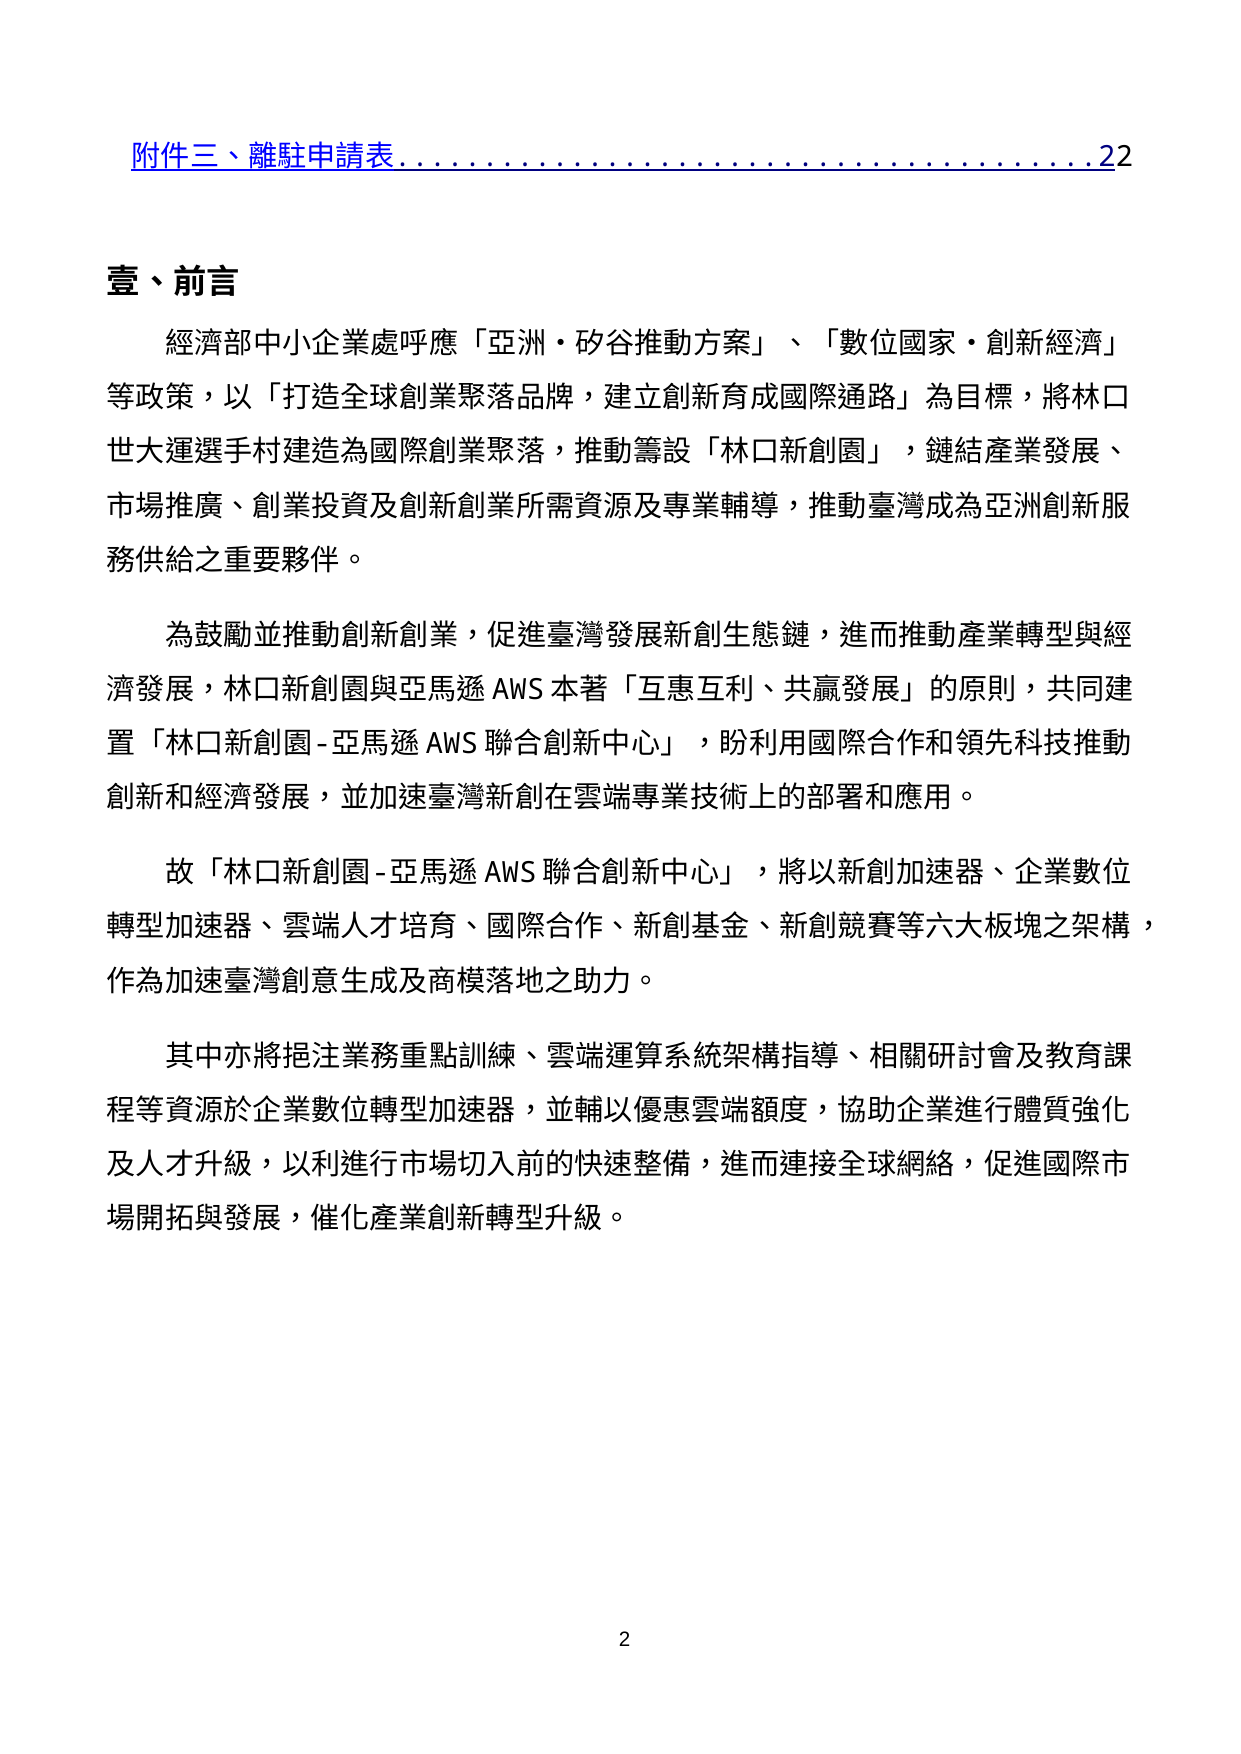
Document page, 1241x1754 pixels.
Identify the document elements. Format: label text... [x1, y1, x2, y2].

text 其中亦將挹注業務重點訓練、雲端運算系統架構指導、相關研討會及教育課程等資源於企業數位轉型加速器，並輔以優惠雲端額度，協助企業進行體質強化及人才升級，以利進行市場切入前的快速整備，進而連接全球網絡，促進國際市場開拓與發展，催化產業創新轉型升級。 [106, 1023, 1134, 1239]
text 故「林口新創園-亞馬遜AWS聯合創新中心」，將以新創加速器、企業數位轉型加速器、雲端人才培育、國際合作、新創基金、新創競賽等六大板塊之架構，作為加速臺灣創意生成及商模落地之助力。 [106, 839, 1134, 1002]
text 附件三、離駐申請表 22 [131, 112, 1134, 175]
text 經濟部中小企業處呼應「亞洲•矽谷推動方案」、「數位國家•創新經濟」等政策，以「打造全球創業聚落品牌，建立創新育成國際通路」為目標，將林口世大運選手村建造為國際創業聚落，推動籌設「林口新創園」，鏈結產業發展、市場推廣、創業投資及創新創業所需資源及專業輔導，推動臺灣成為亞洲創新服務供給之重要夥伴。 [106, 310, 1134, 581]
text 為鼓勵並推動創新創業，促進臺灣發展新創生態鏈，進而推動產業轉型與經濟發展，林口新創園與亞馬遜AWS本著「互惠互利、共贏發展」的原則，共同建置「林口新創園-亞馬遜AWS聯合創新中心」，盼利用國際合作和領先科技推動創新和經濟發展，並加速臺灣新創在雲端專業技術上的部署和應用。 [106, 602, 1134, 818]
text 壹、前言 [106, 237, 1134, 300]
